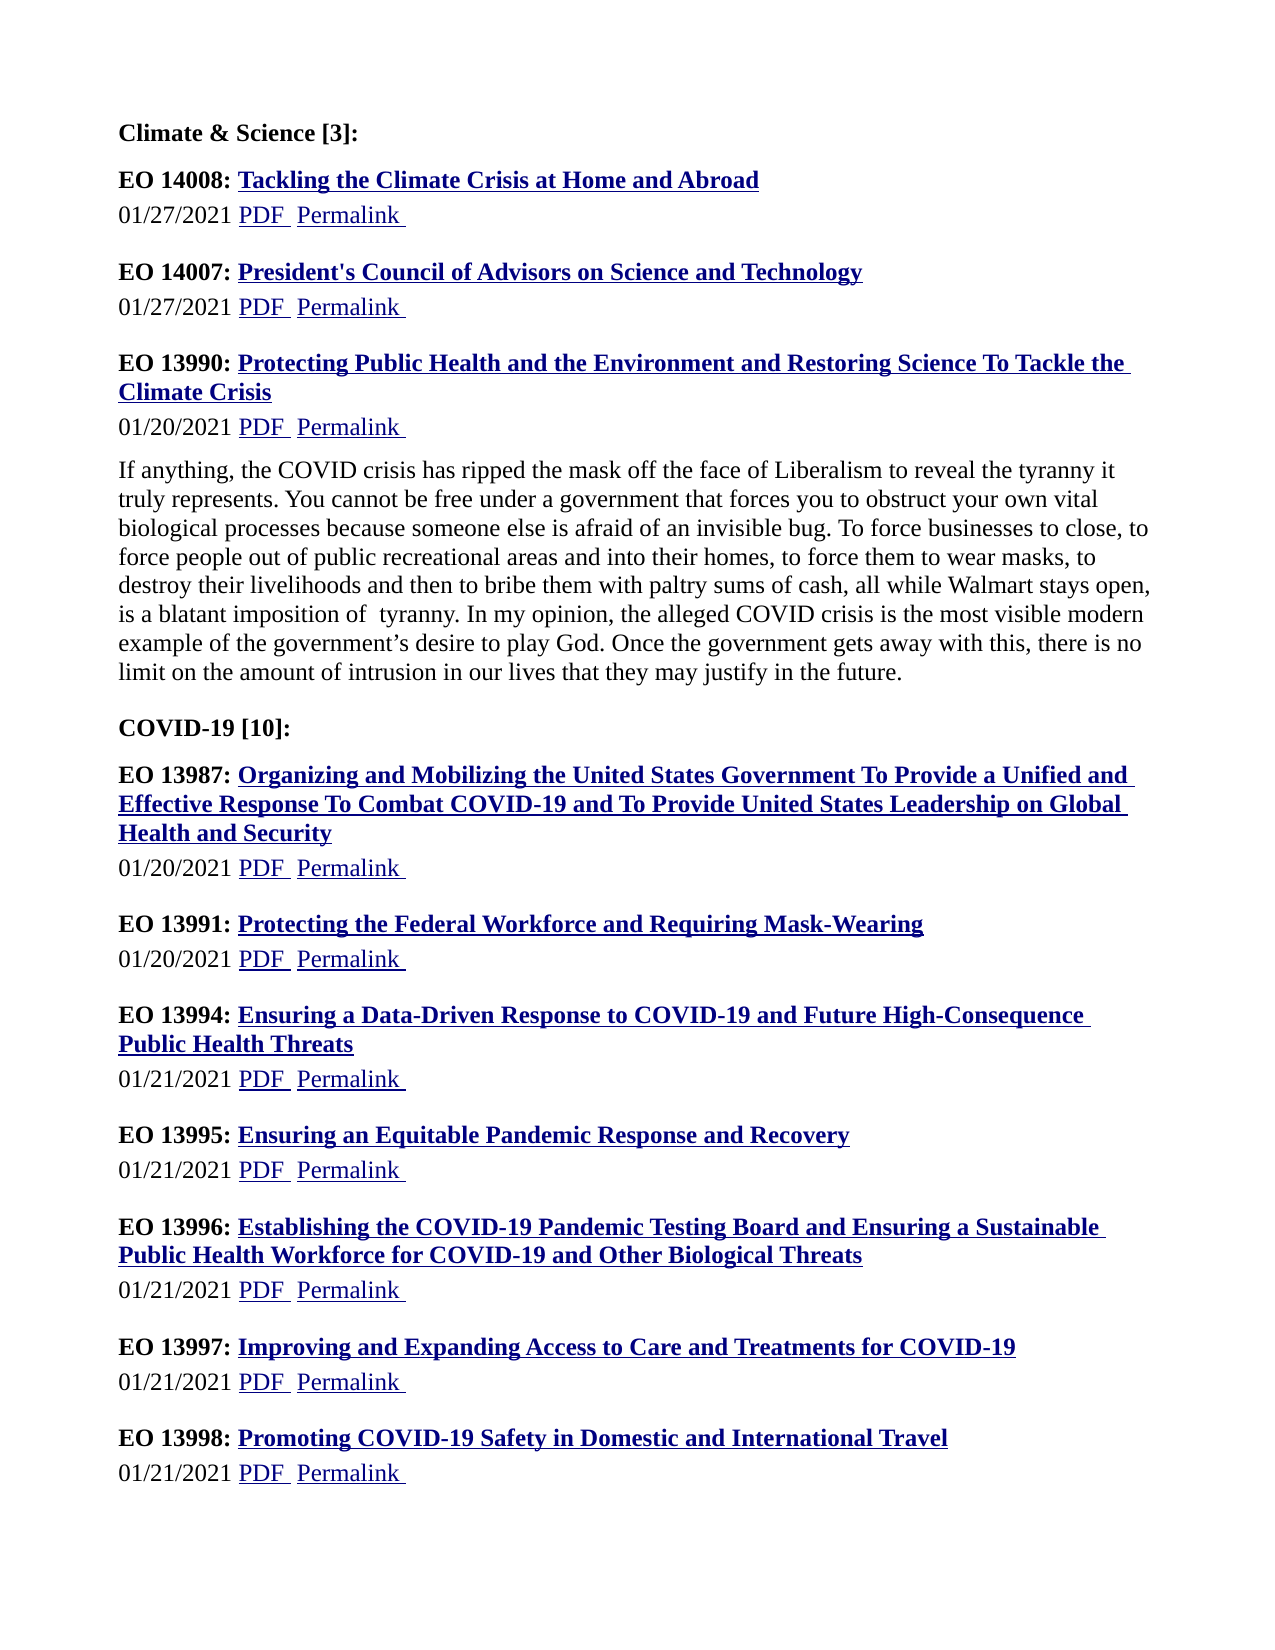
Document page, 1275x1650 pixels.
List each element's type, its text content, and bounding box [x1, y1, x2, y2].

subtitle EO 13997: Improving and Expanding Access to Care and Treatments for COVID-19 [118, 1332, 1157, 1361]
text 01/21/2021 PDF Permalink [118, 1156, 1157, 1184]
subtitle EO 13998: Promoting COVID-19 Safety in Domestic and International Travel [118, 1423, 1157, 1452]
text 01/27/2021 PDF Permalink [118, 292, 1157, 321]
subtitle Climate & Science [3]: [118, 118, 1157, 147]
text 01/21/2021 PDF Permalink [118, 1367, 1157, 1396]
subtitle EO 14008: Tackling the Climate Crisis at Home and Abroad [118, 166, 1157, 194]
text If anything, the COVID crisis has ripped the mask off the face of Liberalism to reveal the tyranny it truly represents. You cannot be free under a government that forces you to obstruct your own vital biological processes because someone else is afraid of an invisible bug. To force businesses to close, to force people out of public recreational areas and into their homes, to force them to wear masks, to destroy their livelihoods and then to bribe them with paltry sums of cash, all while Walmart stays open, is a blatant imposition of tyranny. In my opinion, the alleged COVID crisis is the most visible modern example of the government’s desire to play God. Once the government gets away with this, there is no limit on the amount of intrusion in our lives that they may justify in the future. [118, 456, 1157, 686]
subtitle COVID-19 [10]: [118, 713, 1157, 742]
text 01/20/2021 PDF Permalink [118, 944, 1157, 973]
subtitle EO 13996: Establishing the COVID-19 Pandemic Testing Board and Ensuring a Sustainable Public Health Workforce for COVID-19 and Other Biological Threats [118, 1212, 1157, 1269]
subtitle EO 13990: Protecting Public Health and the Environment and Restoring Science To Tackle the Climate Crisis [118, 348, 1157, 406]
text 01/21/2021 PDF Permalink [118, 1458, 1157, 1487]
subtitle EO 13987: Organizing and Mobilizing the United States Government To Provide a Unified and Effective Response To Combat COVID-19 and To Provide United States Leadership on Global Health and Security [118, 761, 1157, 847]
subtitle EO 13991: Protecting the Federal Workforce and Requiring Mask-Wearing [118, 909, 1157, 938]
text 01/27/2021 PDF Permalink [118, 201, 1157, 229]
text 01/21/2021 PDF Permalink [118, 1064, 1157, 1093]
subtitle EO 13995: Ensuring an Equitable Pandemic Response and Recovery [118, 1121, 1157, 1149]
text 01/20/2021 PDF Permalink [118, 412, 1157, 441]
subtitle EO 13994: Ensuring a Data-Driven Response to COVID-19 and Future High-Consequence Public Health Threats [118, 1001, 1157, 1058]
text 01/21/2021 PDF Permalink [118, 1276, 1157, 1304]
subtitle EO 14007: President's Council of Advisors on Science and Technology [118, 257, 1157, 286]
text 01/20/2021 PDF Permalink [118, 853, 1157, 882]
